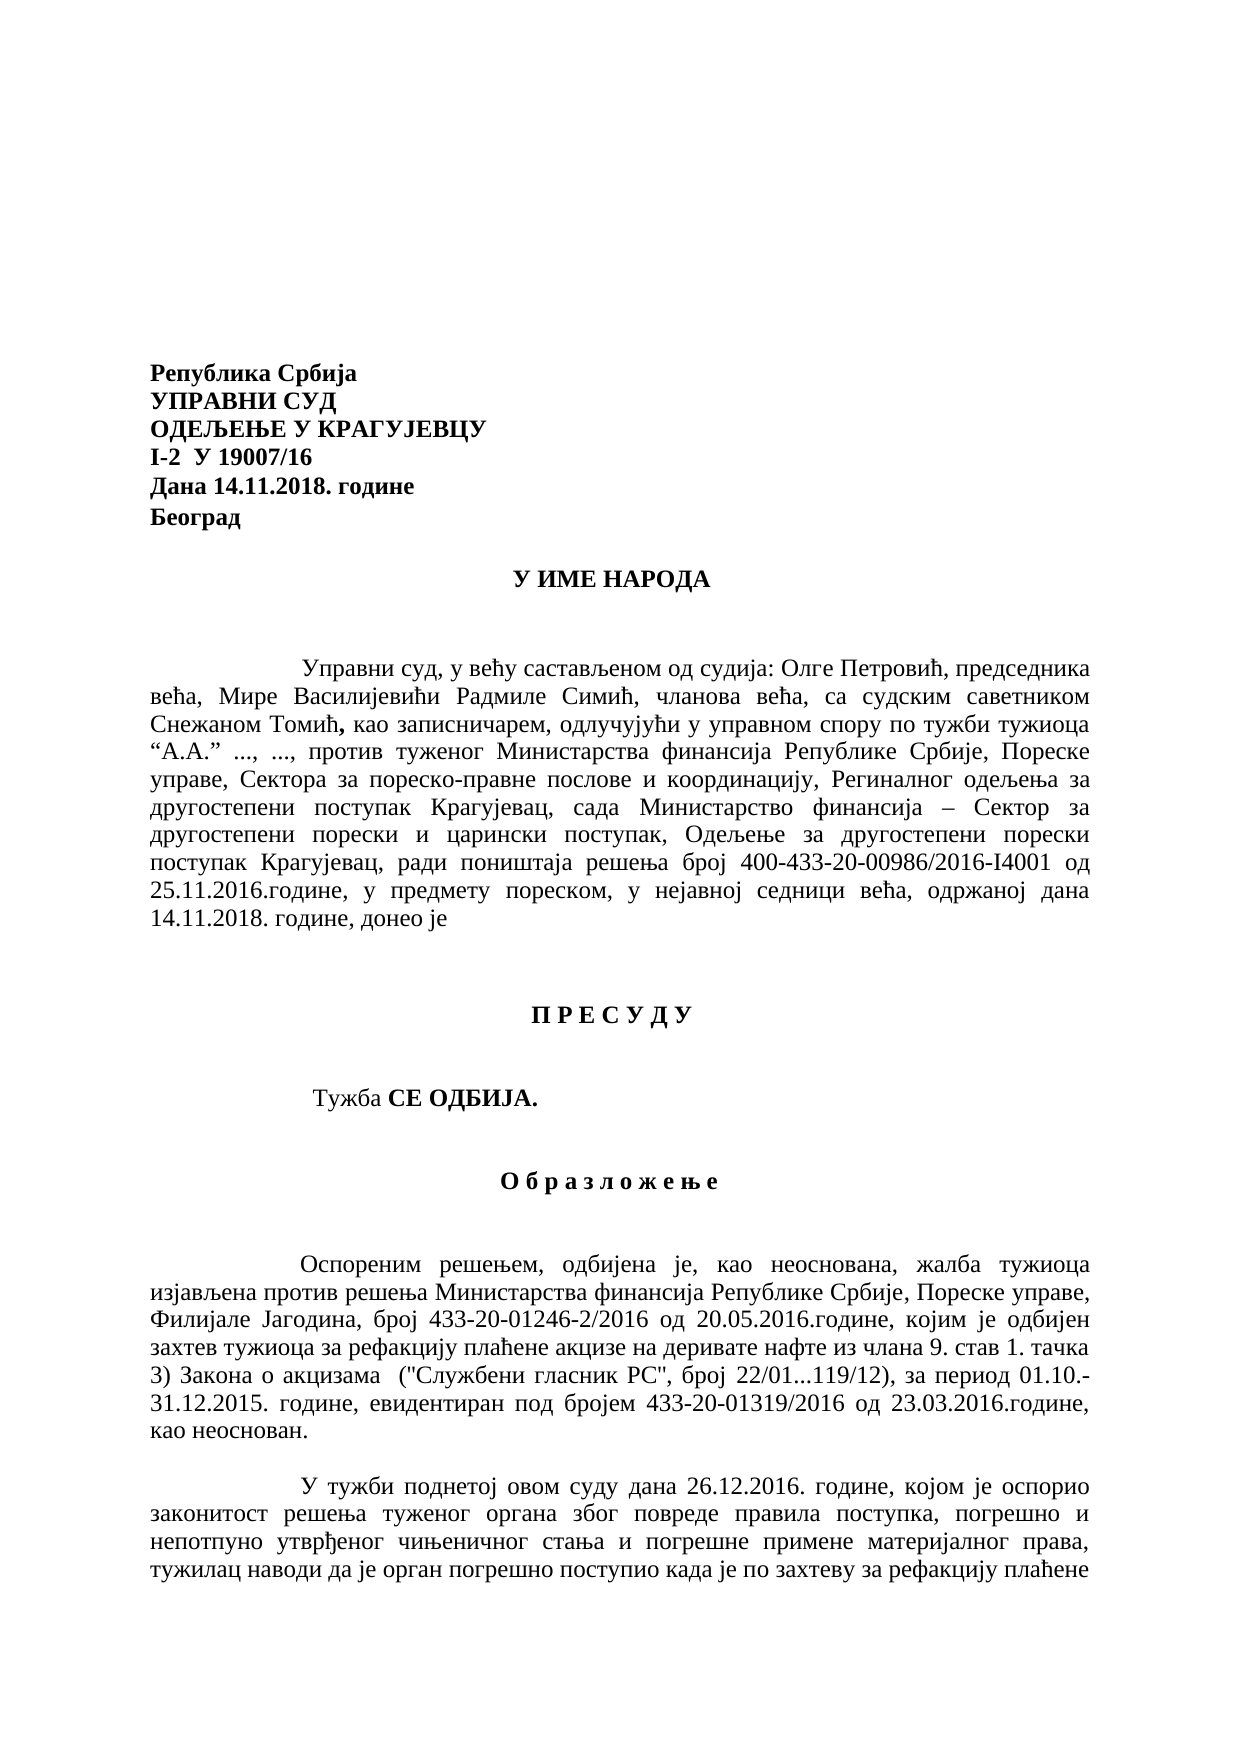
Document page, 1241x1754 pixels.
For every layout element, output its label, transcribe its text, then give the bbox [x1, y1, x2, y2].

text УПРАВНИ СУД [150, 387, 1090, 415]
text О б р а з л о ж е њ е [150, 1167, 1090, 1195]
text Република Србија [150, 148, 1090, 387]
text Београд [150, 503, 1090, 531]
text У тужби поднетој овом суду дана 26.12.2016. године, којом је оспорио законитост решења туженог органа због повреде правила поступка, погрешно и непотпуно утврђеног чињеничног стања и погрешне примене материјалног права, тужилац наводи да је орган погрешно поступио када је по захтеву за рефакцију плаћене [150, 1472, 1090, 1583]
text П Р Е С У Д У [150, 1001, 1090, 1028]
text Тужба СЕ ОДБИЈА. [150, 1084, 1090, 1112]
text Управни суд, у већу састављеном од судија: Олгe Петровић, председника већа, Мире Василијевићи Радмиле Симић, чланова већа, са судским саветником Снежаном Томић, као записничарем, одлучујући у управном спору по тужби тужиоца “А.А.” ..., ..., против туженог Министарства финансија Републике Србије, Пореске управе, Сектора за пореско-правне послове и координацију, Региналног одељења за другостепени поступак Крагујевац, сада Министарство финансија – Сектор за другостепени порески и царински поступак, Одељење за другостепени порески поступак Крагујевац, ради поништаја решења број 400-433-20-00986/2016-I4001 од 25.11.2016.године, у предмету пореском, у нејавној седници већа, одржаној дана 14.11.2018. године, донео је [150, 654, 1090, 931]
text Оспореним решењем, одбијена је, као неоснована, жалба тужиоца изјављена против решења Министарства финансија Републике Србије, Пореске управе, Филијале Јагодина, број 433-20-01246-2/2016 од 20.05.2016.године, којим је одбијен захтев тужиоца за рефакцију плаћене акцизе на деривате нафте из члана 9. став 1. тачка 3) Закона о акцизама (''Службени гласник РС'', број 22/01...119/12), за период 01.10.-31.12.2015. године, евидентиран под бројем 433-20-01319/2016 од 23.03.2016.године, као неоснован. [150, 1250, 1090, 1444]
text I-2 У 19007/16 [150, 443, 1090, 470]
text У ИМЕ НАРОДА [150, 565, 1090, 593]
text Дана 14.11.2018. године [150, 472, 1090, 500]
text ОДEЉЕЊЕ У КРАГУЈЕВЦУ [150, 415, 1090, 443]
